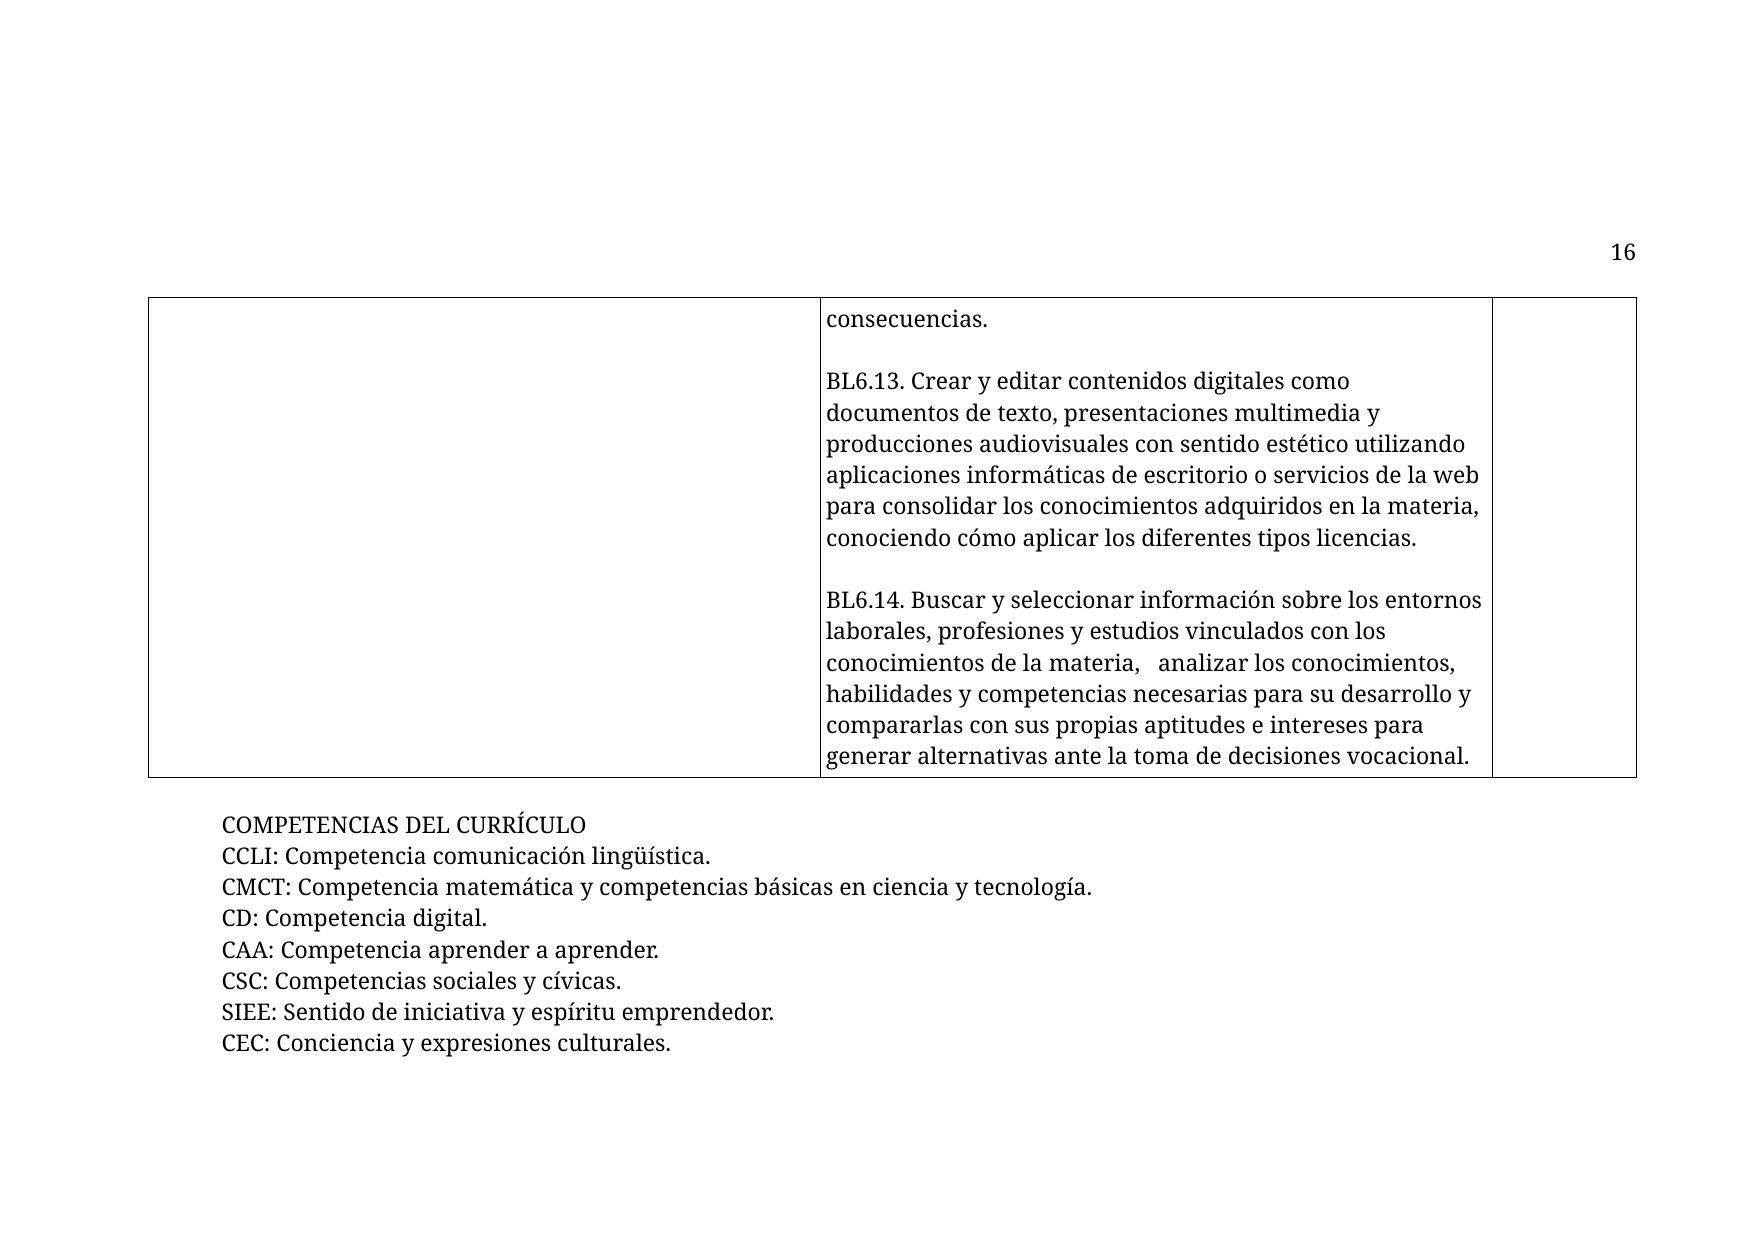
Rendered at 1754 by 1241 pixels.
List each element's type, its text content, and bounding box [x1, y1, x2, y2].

table_cell [149, 298, 820, 777]
text CEC: Conciencia y expresiones culturales. [148, 1027, 1636, 1059]
text CSC: Competencias sociales y cívicas. [148, 965, 1636, 996]
text CD: Competencia digital. [148, 902, 1636, 934]
text CCLI: Competencia comunicación lingüística. [148, 840, 1636, 871]
table_cell [1493, 298, 1636, 777]
text COMPETENCIAS DEL CURRÍCULO [148, 809, 1636, 840]
table_cell consecuencias. BL6.13. Crear y editar contenidos digitales como documentos de texto, presentaciones multimedia y producciones audiovisuales con sentido estético utilizando aplicaciones informáticas de escritorio o servicios de la web para consolidar los conocimientos adquiridos en la materia, conociendo cómo aplicar los diferentes tipos licencias. BL6.14. Buscar y seleccionar información sobre los entornos laborales, profesiones y estudios vinculados con los conocimientos de la materia, analizar los conocimientos, habilidades y competencias necesarias para su desarrollo y compararlas con sus propias aptitudes e intereses para generar alternativas ante la toma de decisiones vocacional. [821, 298, 1492, 777]
text CAA: Competencia aprender a aprender. [148, 934, 1636, 965]
text CMCT: Competencia matemática y competencias básicas en ciencia y tecnología. [148, 871, 1636, 902]
text SIEE: Sentido de iniciativa y espíritu emprendedor. [148, 996, 1636, 1027]
